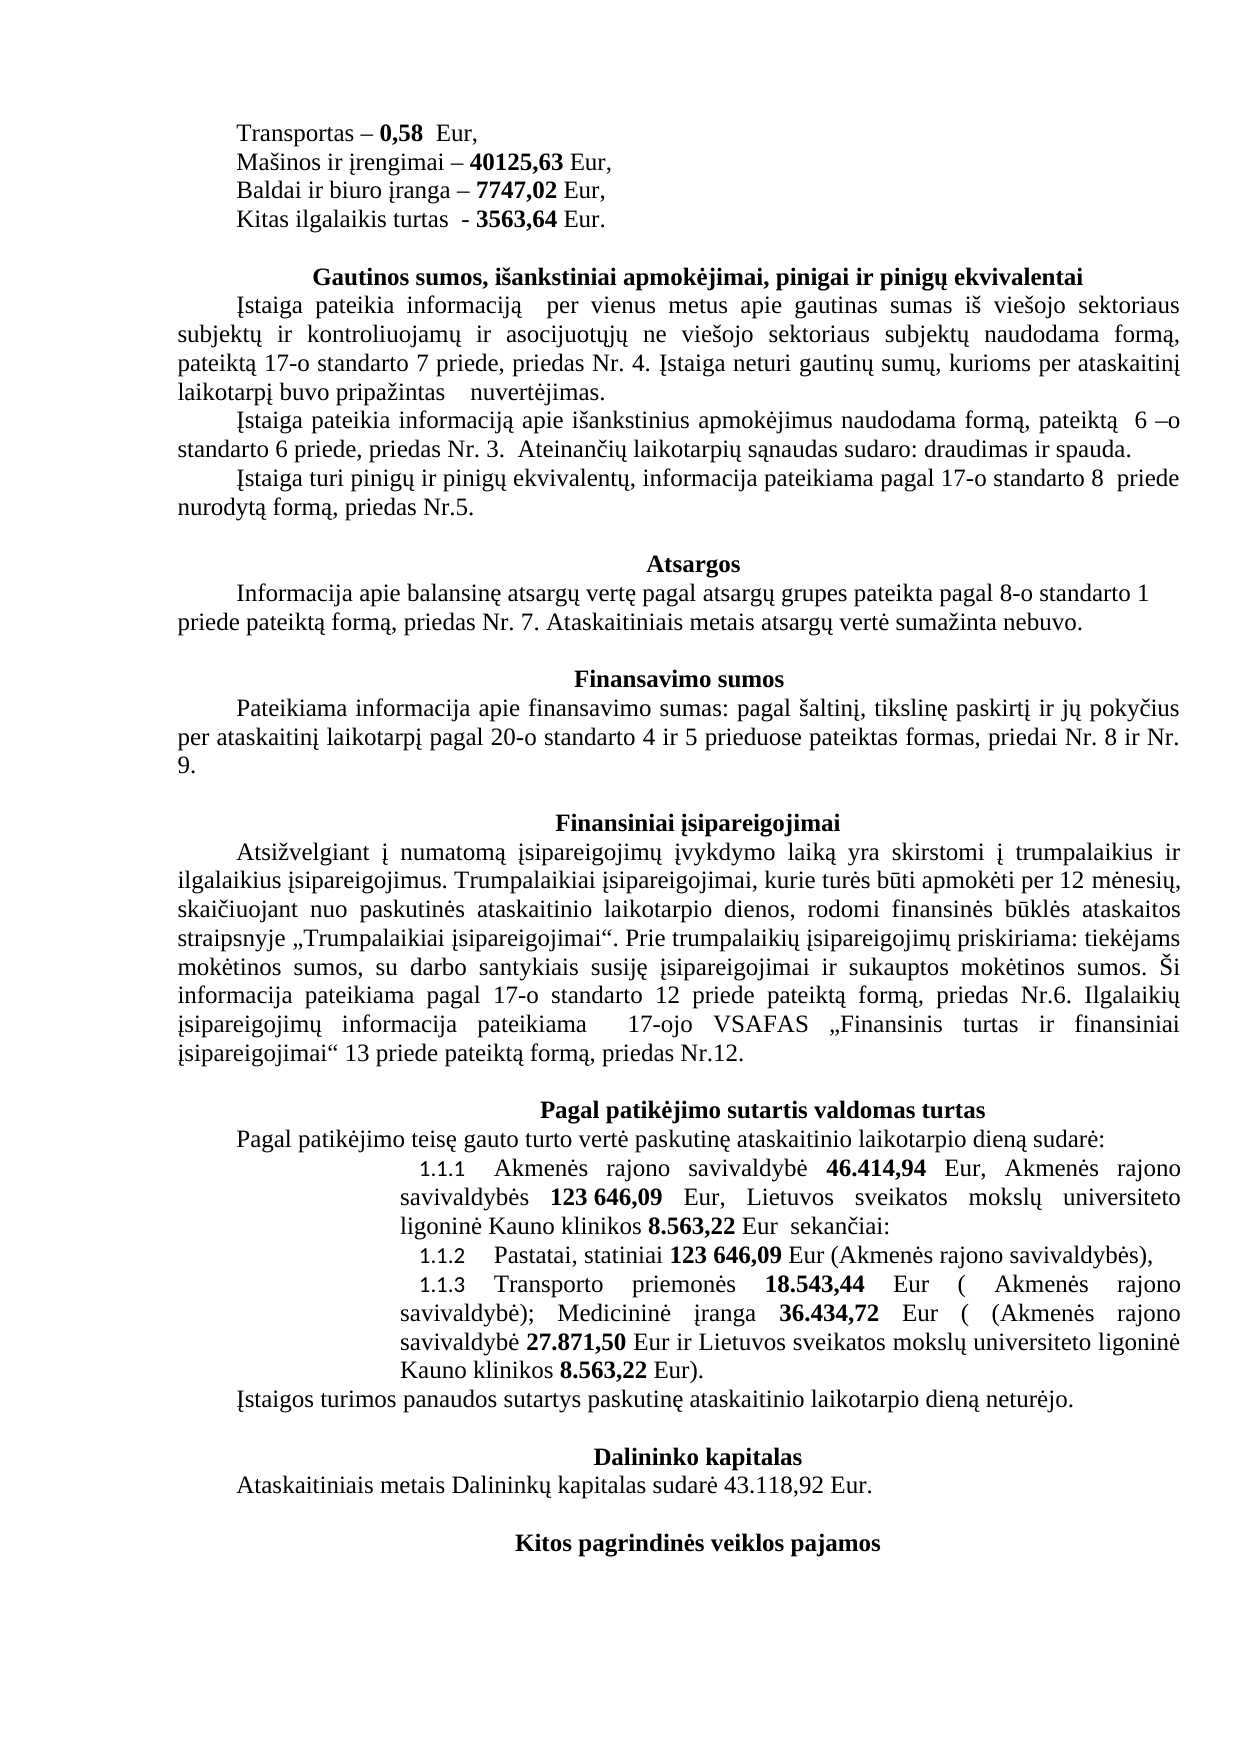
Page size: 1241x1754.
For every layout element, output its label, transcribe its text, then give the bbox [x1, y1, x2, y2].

list Dalininko kapitalas [215, 1442, 1181, 1470]
list Finansavimo sumos [177, 664, 1181, 693]
list Akmenės rajono savivaldybė 46.414,94 Eur, Akmenės rajono savivaldybės 123 646,09 Eur, Lietuvos sveikatos mokslų universiteto ligoninė Kauno klinikos 8.563,22 Eur sekančiai: [325, 1153, 1181, 1240]
list Pagal patikėjimo sutartis valdomas turtas [177, 1096, 1181, 1124]
list Įstaiga pateikia informaciją per vienus metus apie gautinas sumas iš viešojo sektoriaus subjektų ir kontroliuojamų ir asocijuotųjų ne viešojo sektoriaus subjektų naudodama formą, pateiktą 17-o standarto 7 priede, priedas Nr. 4. Įstaiga neturi gautinų sumų, kurioms per ataskaitinį laikotarpį buvo pripažintas nuvertėjimas. [177, 291, 1181, 406]
list Kitas ilgalaikis turtas - 3563,64 Eur. [177, 204, 1181, 233]
list Transporto priemonės 18.543,44 Eur ( Akmenės rajono savivaldybė); Medicininė įranga 36.434,72 Eur ( (Akmenės rajono savivaldybė 27.871,50 Eur ir Lietuvos sveikatos mokslų universiteto ligoninė Kauno klinikos 8.563,22 Eur). [325, 1269, 1181, 1384]
list Atsargos [177, 549, 1181, 578]
list Finansiniai įsipareigojimai [215, 808, 1181, 837]
list Pagal patikėjimo teisę gauto turto vertė paskutinę ataskaitinio laikotarpio dieną sudarė: [177, 1124, 1181, 1153]
list Įstaiga pateikia informaciją apie išankstinius apmokėjimus naudodama formą, pateiktą 6 –o standarto 6 priede, priedas Nr. 3. Ateinančių laikotarpių sąnaudas sudaro: draudimas ir spauda. [177, 406, 1181, 463]
list Mašinos ir įrengimai – 40125,63 Eur, [177, 147, 1181, 176]
list Įstaigos turimos panaudos sutartys paskutinę ataskaitinio laikotarpio dieną neturėjo. [177, 1384, 1181, 1413]
list Kitos pagrindinės veiklos pajamos [215, 1528, 1181, 1557]
list Informacija apie balansinę atsargų vertę pagal atsargų grupes pateikta pagal 8-o standarto 1 priede pateiktą formą, priedas Nr. 7. Ataskaitiniais metais atsargų vertė sumažinta nebuvo. [177, 578, 1181, 636]
list Atsižvelgiant į numatomą įsipareigojimų įvykdymo laiką yra skirstomi į trumpalaikius ir ilgalaikius įsipareigojimus. Trumpalaikiai įsipareigojimai, kurie turės būti apmokėti per 12 mėnesių, skaičiuojant nuo paskutinės ataskaitinio laikotarpio dienos, rodomi finansinės būklės ataskaitos straipsnyje „Trumpalaikiai įsipareigojimai“. Prie trumpalaikių įsipareigojimų priskiriama: tiekėjams mokėtinos sumos, su darbo santykiais susiję įsipareigojimai ir sukauptos mokėtinos sumos. Ši informacija pateikiama pagal 17-o standarto 12 priede pateiktą formą, priedas Nr.6. Ilgalaikių įsipareigojimų informacija pateikiama 17-ojo VSAFAS „Finansinis turtas ir finansiniai įsipareigojimai“ 13 priede pateiktą formą, priedas Nr.12. [177, 837, 1181, 1067]
list Įstaiga turi pinigų ir pinigų ekvivalentų, informacija pateikiama pagal 17-o standarto 8 priede nurodytą formą, priedas Nr.5. [177, 463, 1181, 521]
list Ataskaitiniais metais Dalininkų kapitalas sudarė 43.118,92 Eur. [177, 1470, 1181, 1499]
list Transportas – 0,58 Eur, [177, 118, 1181, 147]
list Baldai ir biuro įranga – 7747,02 Eur, [177, 176, 1181, 204]
list Pateikiama informacija apie finansavimo sumas: pagal šaltinį, tikslinę paskirtį ir jų pokyčius per ataskaitinį laikotarpį pagal 20-o standarto 4 ir 5 prieduose pateiktas formas, priedai Nr. 8 ir Nr. 9. [177, 693, 1181, 779]
list Pastatai, statiniai 123 646,09 Eur (Akmenės rajono savivaldybės), [325, 1240, 1181, 1269]
list Gautinos sumos, išankstiniai apmokėjimai, pinigai ir pinigų ekvivalentai [215, 262, 1181, 291]
